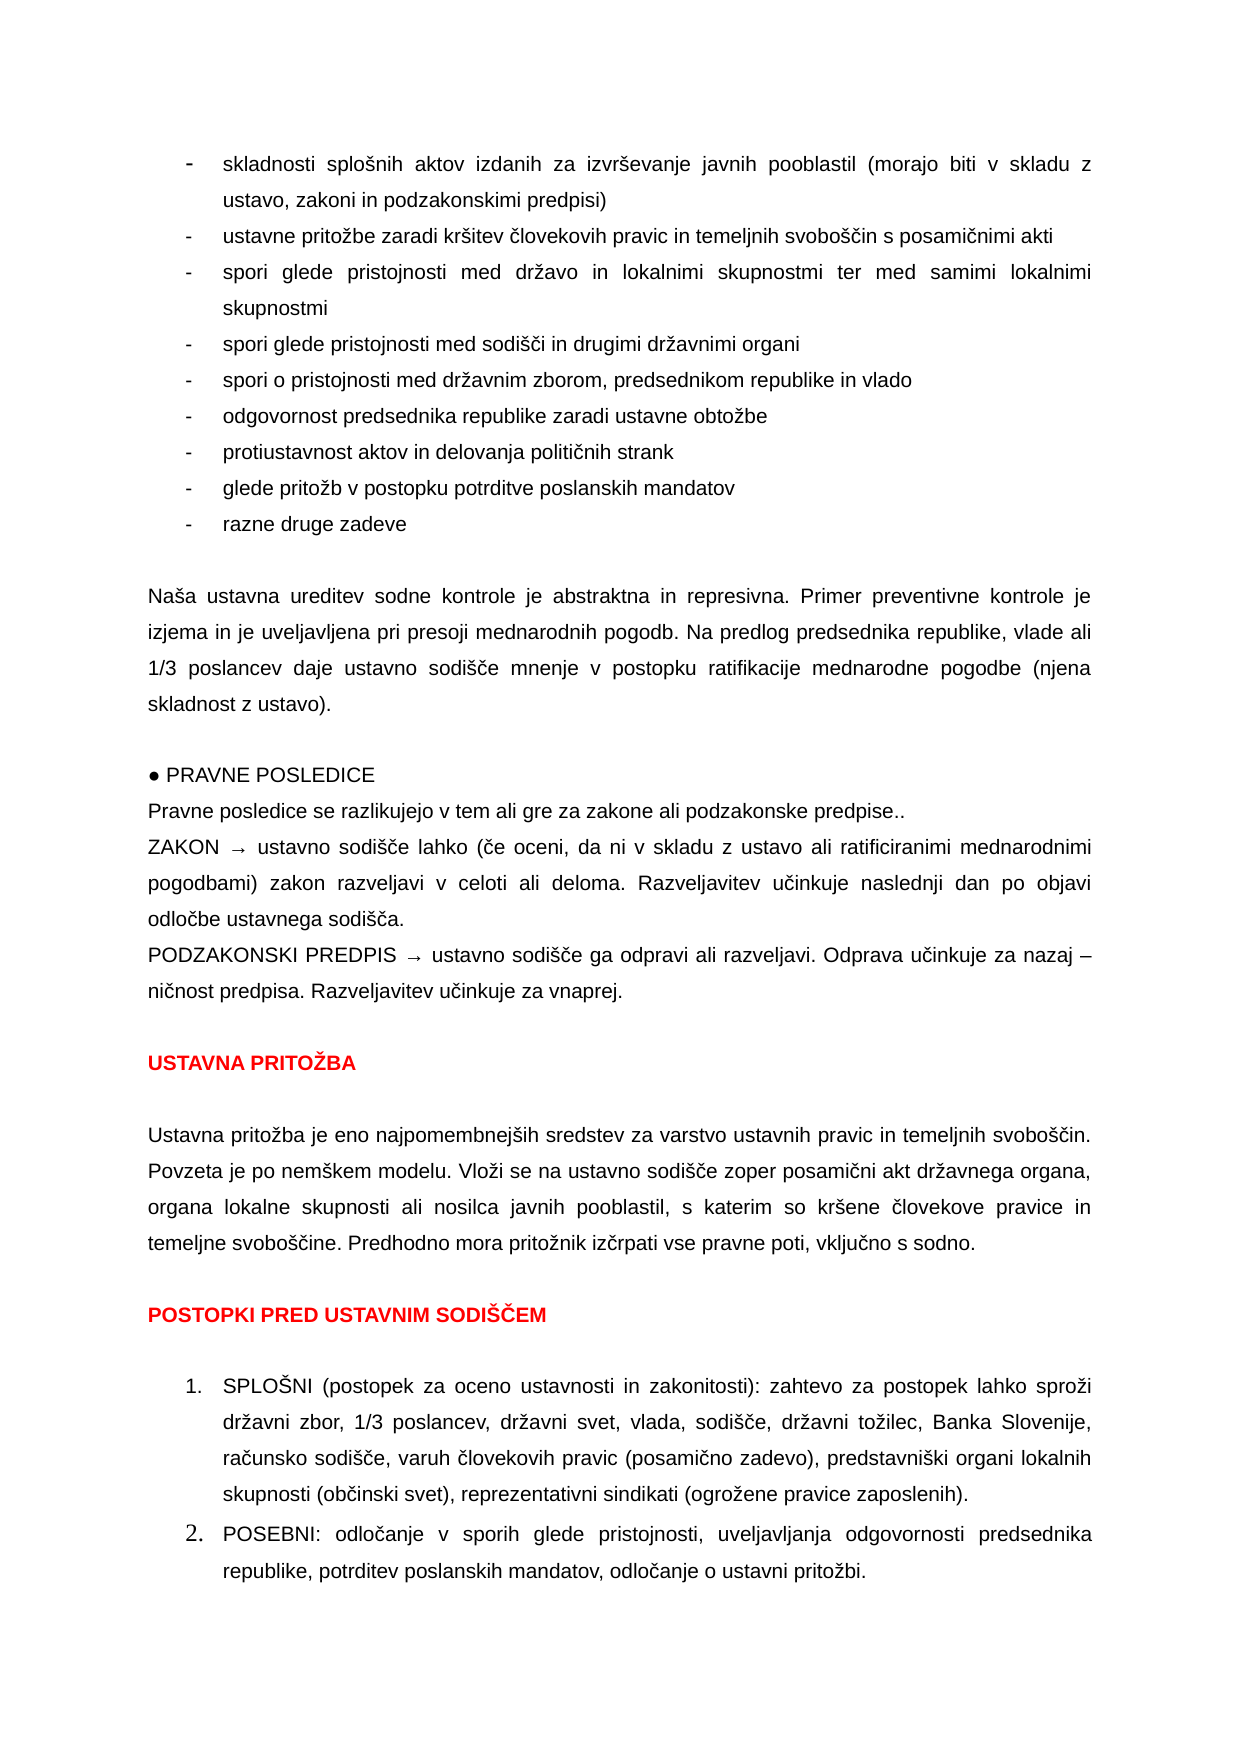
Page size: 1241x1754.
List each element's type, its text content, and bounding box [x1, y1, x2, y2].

list SPLOŠNI (postopek za oceno ustavnosti in zakonitosti): zahtevo za postopek lahko sproži državni zbor, 1/3 poslancev, državni svet, vlada, sodišče, državni tožilec, Banka Slovenije, računsko sodišče, varuh človekovih pravic (posamično zadevo), predstavniški organi lokalnih skupnosti (občinski svet), reprezentativni sindikati (ogrožene pravice zaposlenih). [185, 1374, 1093, 1506]
list odgovornost predsednika republike zaradi ustavne obtožbe [185, 404, 1093, 428]
list razne druge zadeve [185, 512, 1093, 536]
list spori glede pristojnosti med sodišči in drugimi državnimi organi [185, 332, 1093, 356]
list skladnosti splošnih aktov izdanih za izvrševanje javnih pooblastil (morajo biti v skladu z ustavo, zakoni in podzakonskimi predpisi) [185, 148, 1093, 212]
text USTAVNA PRITOŽBA [148, 1051, 1093, 1075]
text Pravne posledice se razlikujejo v tem ali gre za zakone ali podzakonske predpise.. [148, 799, 1093, 823]
list ustavne pritožbe zaradi kršitev človekovih pravic in temeljnih svoboščin s posamičnimi akti [185, 224, 1093, 248]
text POSTOPKI PRED USTAVNIM SODIŠČEM [148, 1302, 1093, 1326]
text ● PRAVNE POSLEDICE [148, 763, 1093, 787]
list spori glede pristojnosti med državo in lokalnimi skupnostmi ter med samimi lokalnimi skupnostmi [185, 260, 1093, 320]
list glede pritožb v postopku potrditve poslanskih mandatov [185, 476, 1093, 500]
list POSEBNI: odločanje v sporih glede pristojnosti, uveljavljanja odgovornosti predsednika republike, potrditev poslanskih mandatov, odločanje o ustavni pritožbi. [185, 1518, 1093, 1583]
text Naša ustavna ureditev sodne kontrole je abstraktna in represivna. Primer preventivne kontrole je izjema in je uveljavljena pri presoji mednarodnih pogodb. Na predlog predsednika republike, vlade ali 1/3 poslancev daje ustavno sodišče mnenje v postopku ratifikacije mednarodne pogodbe (njena skladnost z ustavo). [148, 584, 1093, 715]
list spori o pristojnosti med državnim zborom, predsednikom republike in vlado [185, 368, 1093, 392]
text ZAKON → ustavno sodišče lahko (če oceni, da ni v skladu z ustavo ali ratificiranimi mednarodnimi pogodbami) zakon razveljavi v celoti ali deloma. Razveljavitev učinkuje naslednji dan po objavi odločbe ustavnega sodišča. [148, 835, 1093, 931]
list protiustavnost aktov in delovanja političnih strank [185, 440, 1093, 464]
text PODZAKONSKI PREDPIS → ustavno sodišče ga odpravi ali razveljavi. Odprava učinkuje za nazaj – ničnost predpisa. Razveljavitev učinkuje za vnaprej. [148, 943, 1093, 1003]
text Ustavna pritožba je eno najpomembnejših sredstev za varstvo ustavnih pravic in temeljnih svoboščin. Povzeta je po nemškem modelu. Vloži se na ustavno sodišče zoper posamični akt državnega organa, organa lokalne skupnosti ali nosilca javnih pooblastil, s katerim so kršene človekove pravice in temeljne svoboščine. Predhodno mora pritožnik izčrpati vse pravne poti, vključno s sodno. [148, 1123, 1093, 1254]
